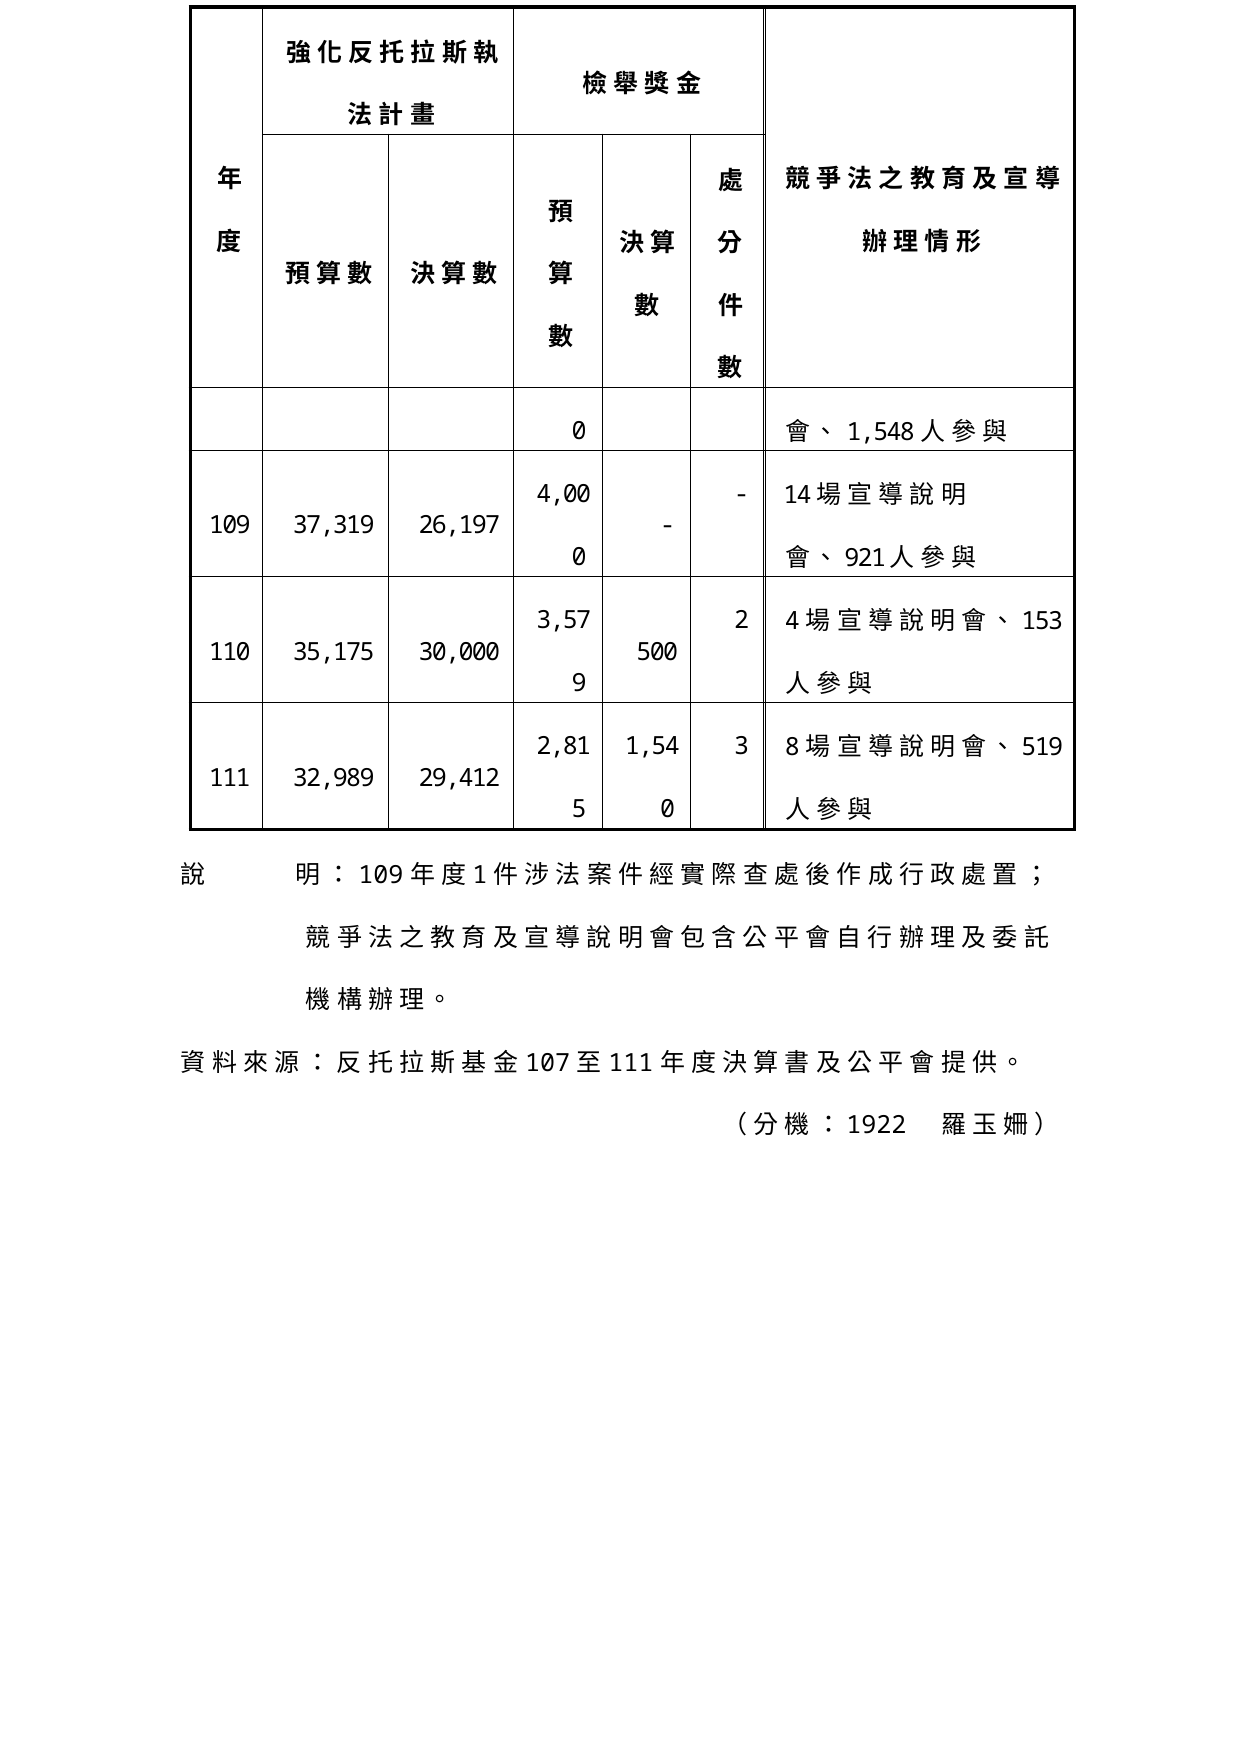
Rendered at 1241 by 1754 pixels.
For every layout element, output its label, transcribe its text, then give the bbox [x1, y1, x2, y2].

table_cell 111 [192, 703, 262, 828]
table_cell [691, 388, 763, 450]
table_cell 3,579 [514, 577, 602, 702]
table_cell 1,540 [603, 703, 690, 828]
table_cell [192, 388, 262, 450]
table_cell 35,175 [263, 577, 388, 702]
table_header 強化反托拉斯執法計畫 [263, 9, 513, 133]
table_cell [389, 388, 513, 450]
text （分機：1922 羅玉姍） [177, 1081, 1063, 1144]
table_cell 預算數 [514, 135, 602, 387]
table_cell 109 [192, 451, 262, 576]
table_cell 4,000 [514, 451, 602, 576]
table_header 年度 [192, 9, 262, 387]
table_cell 0 [514, 388, 602, 450]
table_cell 32,989 [263, 703, 388, 828]
table_cell 29,412 [389, 703, 513, 828]
table_header 競爭法之教育及宣導辦理情形 [766, 9, 1073, 387]
table_cell - [691, 451, 763, 576]
table_cell 8場宣導說明會、519人參與 [766, 703, 1073, 828]
table_cell 14場宣導說明會、921人參與 [766, 451, 1073, 576]
table_cell 500 [603, 577, 690, 702]
table_cell 110 [192, 577, 262, 702]
table_cell 37,319 [263, 451, 388, 576]
table_cell [603, 388, 690, 450]
table_cell 決算數 [389, 135, 513, 387]
table_cell 會、1,548人參與 [766, 388, 1073, 450]
table_cell 決算數 [603, 135, 690, 387]
table_cell 26,197 [389, 451, 513, 576]
table_cell 處分 件數 [691, 135, 763, 387]
table_cell 2,815 [514, 703, 602, 828]
table_cell - [603, 451, 690, 576]
table_cell 3 [691, 703, 763, 828]
table_cell 30,000 [389, 577, 513, 702]
table_header 檢舉獎金 [514, 9, 763, 133]
text 資料來源：反托拉斯基金107至111年度決算書及公平會提供。 [177, 1019, 1063, 1081]
table_cell 4場宣導說明會、153人參與 [766, 577, 1073, 702]
table_cell [263, 388, 388, 450]
table_cell 2 [691, 577, 763, 702]
text 說 明：109年度1件涉法案件經實際查處後作成行政處置；競爭法之教育及宣導說明會包含公平會自行辦理及委託機構辦理。 [177, 831, 1063, 1019]
table_cell 預算數 [263, 135, 388, 387]
